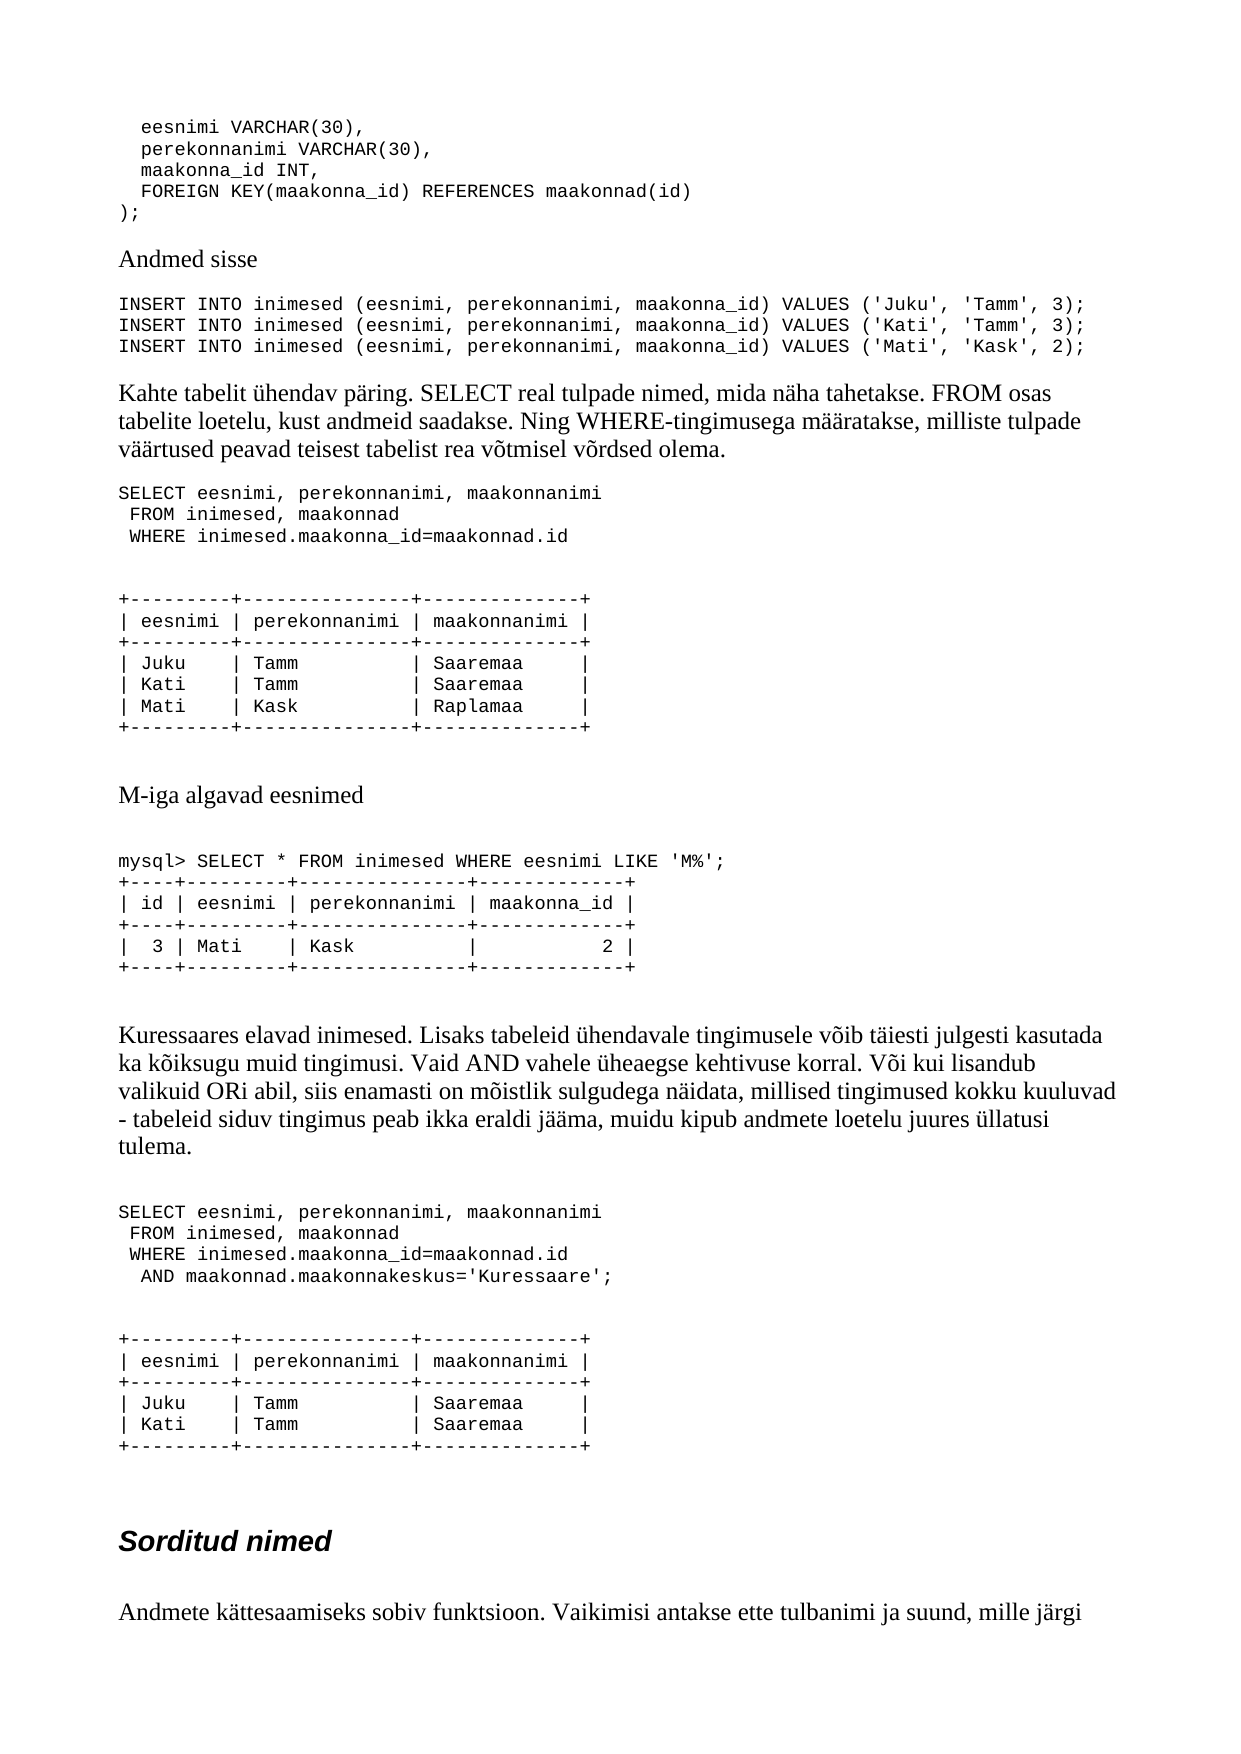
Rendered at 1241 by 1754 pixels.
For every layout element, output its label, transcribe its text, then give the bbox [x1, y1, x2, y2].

text INSERT INTO inimesed (eesnimi, perekonnanimi, maakonna_id) VALUES ('Mati', 'Kask', 2); [118, 337, 1122, 358]
text SELECT eesnimi, perekonnanimi, maakonnanimi [118, 1203, 1122, 1224]
text FROM inimesed, maakonnad [118, 1224, 1122, 1245]
text | eesnimi | perekonnanimi | maakonnanimi | [118, 611, 1122, 633]
text | Kati | Tamm | Saaremaa | [118, 1415, 1122, 1436]
text Andmed sisse [118, 246, 1122, 273]
text | id | eesnimi | perekonnanimi | maakonna_id | [118, 894, 1122, 915]
text | Kati | Tamm | Saaremaa | [118, 675, 1122, 696]
text +---------+---------------+--------------+ [118, 1436, 1122, 1458]
text AND maakonnad.maakonnakeskus='Kuressaare'; [118, 1266, 1122, 1288]
text mysql> SELECT * FROM inimesed WHERE eesnimi LIKE 'M%'; [118, 852, 1122, 873]
text +----+---------+---------------+-------------+ [118, 873, 1122, 894]
text Andmete kättesaamiseks sobiv funktsioon. Vaikimisi antakse ette tulbanimi ja suund, mille järgi [118, 1598, 1122, 1626]
text +---------+---------------+--------------+ [118, 1330, 1122, 1351]
text | eesnimi | perekonnanimi | maakonnanimi | [118, 1351, 1122, 1373]
text | Mati | Kask | Raplamaa | [118, 696, 1122, 718]
text +---------+---------------+--------------+ [118, 718, 1122, 739]
text | 3 | Mati | Kask | 2 | [118, 937, 1122, 958]
text +---------+---------------+--------------+ [118, 1373, 1122, 1394]
text +---------+---------------+--------------+ [118, 633, 1122, 654]
subtitle Sorditud nimed [118, 1525, 1122, 1558]
text M-iga algavad eesnimed [118, 781, 1122, 809]
text INSERT INTO inimesed (eesnimi, perekonnanimi, maakonna_id) VALUES ('Kati', 'Tamm', 3); [118, 316, 1122, 337]
text Kuressaares elavad inimesed. Lisaks tabeleid ühendavale tingimusele võib täiesti julgesti kasutada ka kõiksugu muid tingimusi. Vaid AND vahele üheaegse kehtivuse korral. Või kui lisandub valikuid ORi abil, siis enamasti on mõistlik sulgudega näidata, millised tingimused kokku kuuluvad - tabeleid siduv tingimus peab ikka eraldi jääma, muidu kipub andmete loetelu juures üllatusi tulema. [118, 1022, 1122, 1160]
text +----+---------+---------------+-------------+ [118, 915, 1122, 937]
text ); [118, 203, 1122, 224]
text WHERE inimesed.maakonna_id=maakonnad.id [118, 526, 1122, 548]
text | Juku | Tamm | Saaremaa | [118, 1394, 1122, 1415]
text FOREIGN KEY(maakonna_id) REFERENCES maakonnad(id) [118, 182, 1122, 203]
text Kahte tabelit ühendav päring. SELECT real tulpade nimed, mida näha tahetakse. FROM osas tabelite loetelu, kust andmeid saadakse. Ning WHERE-tingimusega määratakse, milliste tulpade väärtused peavad teisest tabelist rea võtmisel võrdsed olema. [118, 379, 1122, 463]
text +---------+---------------+--------------+ [118, 590, 1122, 611]
text perekonnanimi VARCHAR(30), [118, 139, 1122, 161]
text FROM inimesed, maakonnad [118, 505, 1122, 526]
text +----+---------+---------------+-------------+ [118, 958, 1122, 979]
text eesnimi VARCHAR(30), [118, 118, 1122, 139]
text WHERE inimesed.maakonna_id=maakonnad.id [118, 1245, 1122, 1266]
text INSERT INTO inimesed (eesnimi, perekonnanimi, maakonna_id) VALUES ('Juku', 'Tamm', 3); [118, 294, 1122, 316]
text maakonna_id INT, [118, 161, 1122, 182]
text | Juku | Tamm | Saaremaa | [118, 654, 1122, 675]
text SELECT eesnimi, perekonnanimi, maakonnanimi [118, 484, 1122, 505]
